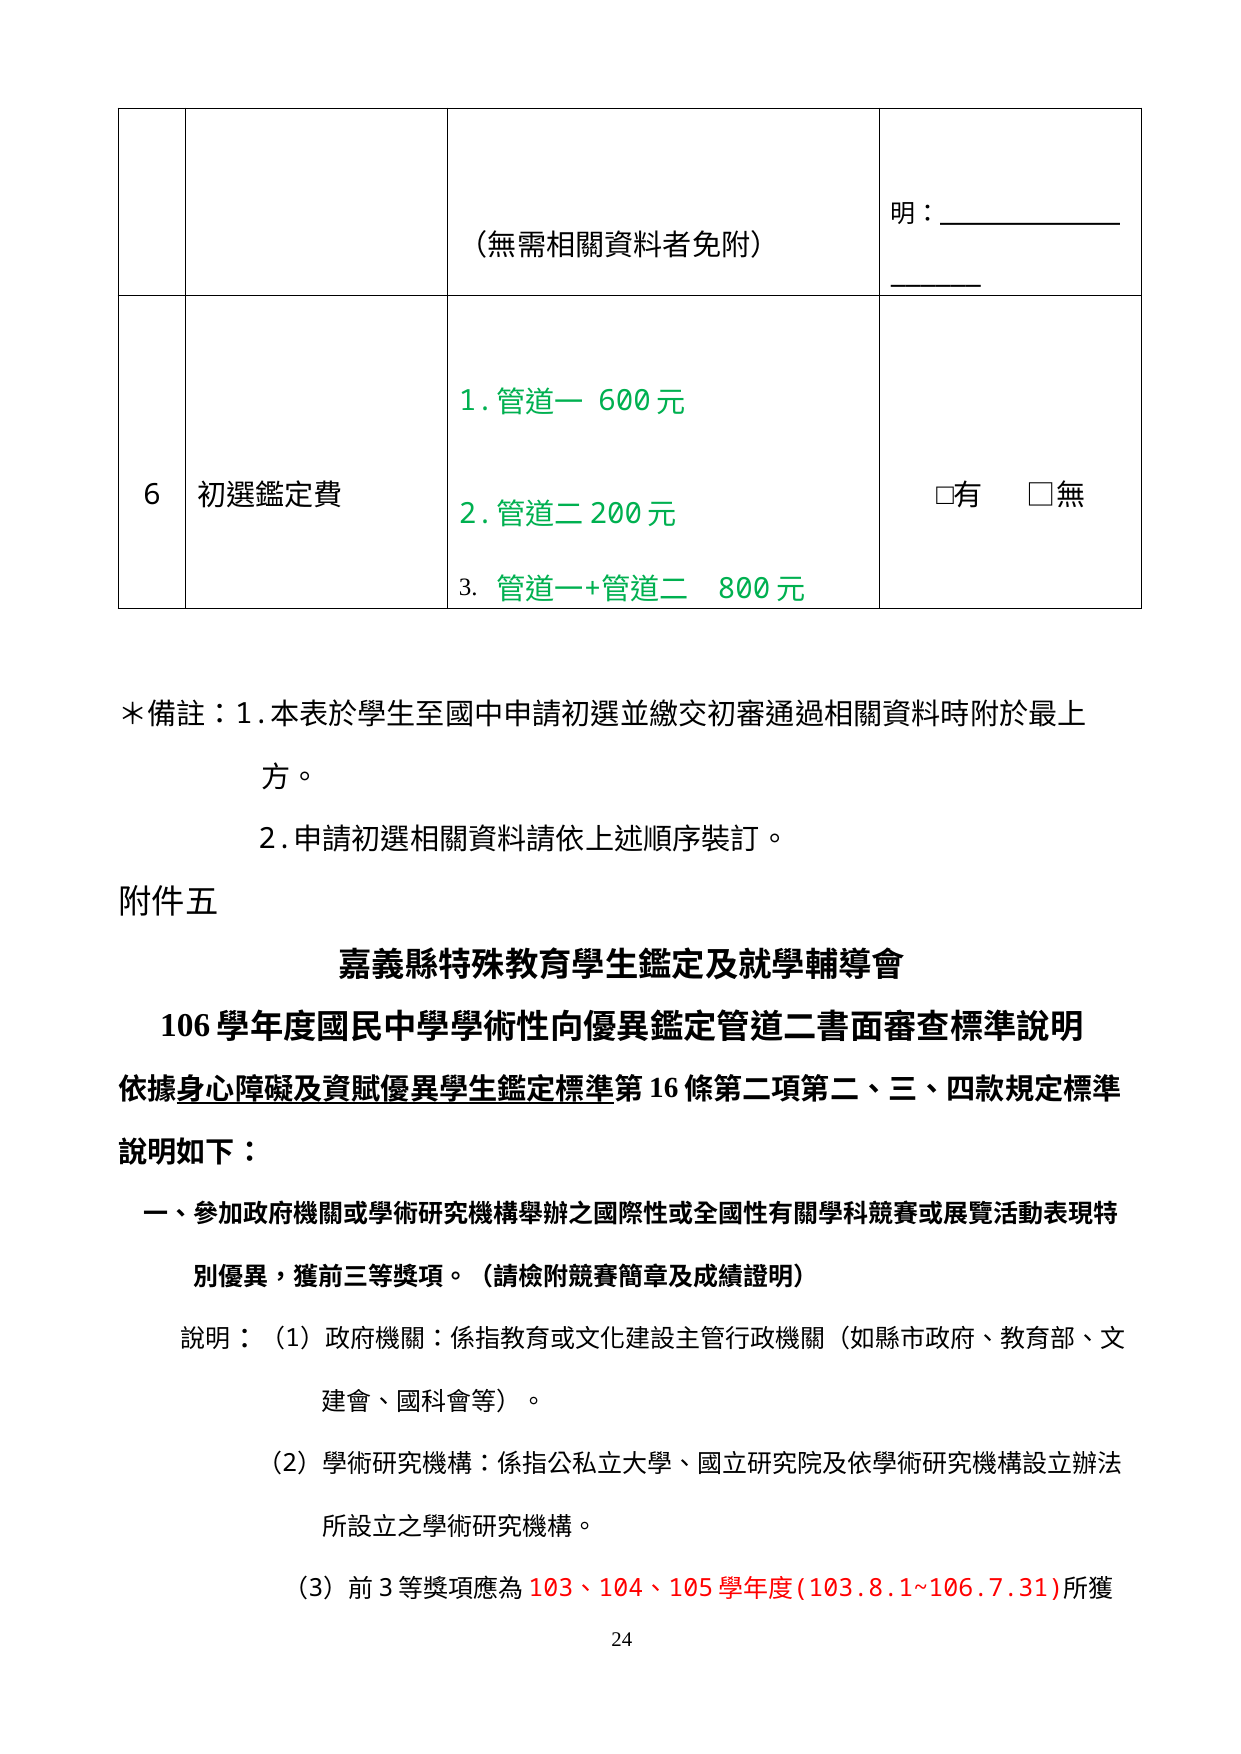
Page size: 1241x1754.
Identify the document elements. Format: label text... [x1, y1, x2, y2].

text 附件五 [118, 858, 1075, 920]
table_cell [119, 109, 185, 295]
table_cell [186, 109, 447, 295]
text 依據身心障礙及資賦優異學生鑑定標準第16條第二項第二、三、四款規定標準說明如下： [118, 1045, 1125, 1170]
table_cell 初選鑑定費 [186, 296, 447, 608]
text 106學年度國民中學學術性向優異鑑定管道二書面審查標準說明 [118, 983, 1125, 1045]
table_cell 管道一 600元 管道二200元 管道一+管道二 800元 [448, 296, 879, 608]
text 嘉義縣特殊教育學生鑑定及就學輔導會 [118, 920, 1125, 983]
table_cell 明：__________________ [880, 109, 1141, 295]
text 說明：（1）政府機關：係指教育或文化建設主管行政機關（如縣市政府、教育部、文建會、國科會等）。 [174, 1295, 1125, 1420]
text 2.申請初選相關資料請依上述順序裝訂。 [118, 795, 1075, 858]
text （2）學術研究機構：係指公私立大學、國立研究院及依學術研究機構設立辦法所設立之學術研究機構。 [257, 1420, 1125, 1545]
table_cell 6 [119, 296, 185, 608]
text 一、參加政府機關或學術研究機構舉辦之國際性或全國性有關學科競賽或展覽活動表現特別優異，獲前三等獎項。（請檢附競賽簡章及成績證明） [143, 1170, 1125, 1295]
text （3）前3等獎項應為103、104、105學年度(103.8.1~106.7.31)所獲 [118, 1545, 1125, 1608]
table_cell （無需相關資料者免附） [448, 109, 879, 295]
table_cell □有 □無 [880, 296, 1141, 608]
text ＊備註：1.本表於學生至國中申請初選並繳交初審通過相關資料時附於最上方。 [118, 670, 1112, 795]
